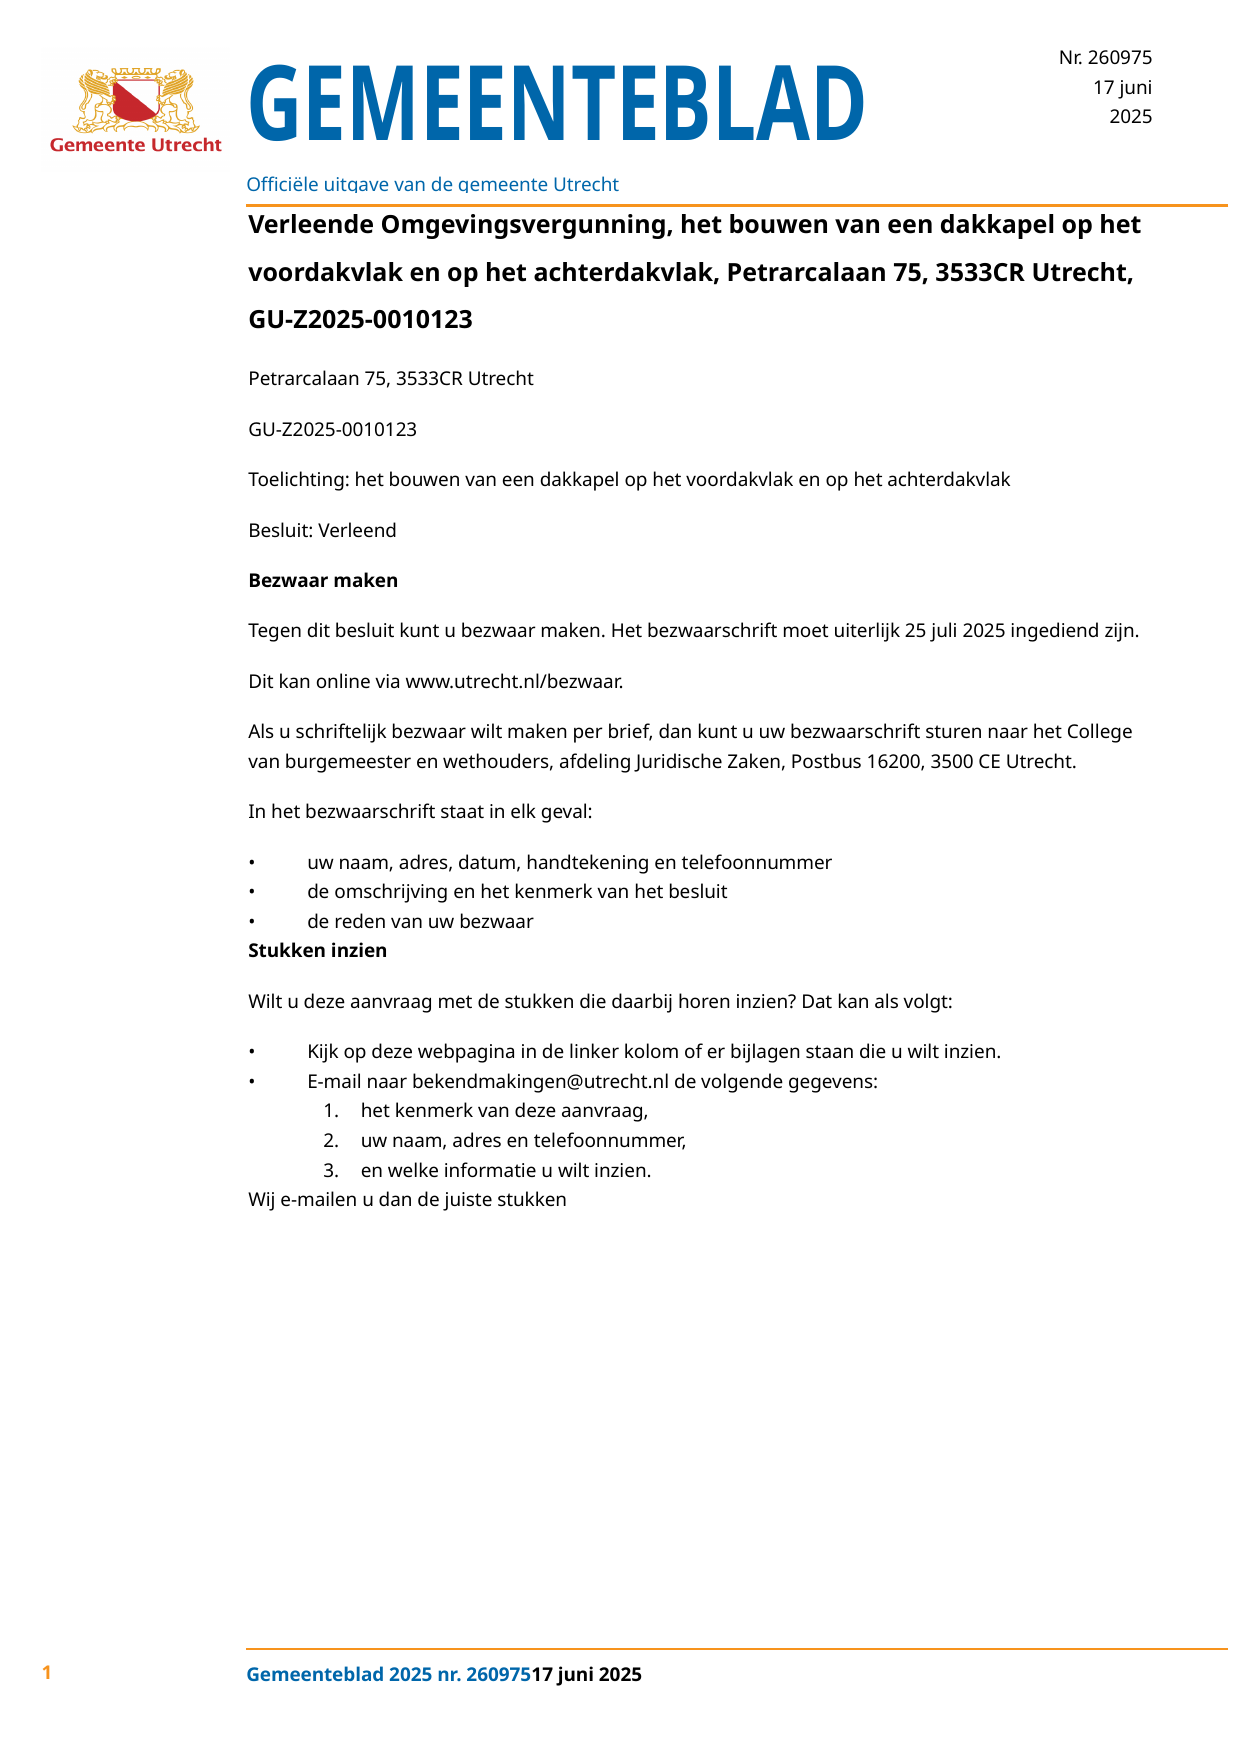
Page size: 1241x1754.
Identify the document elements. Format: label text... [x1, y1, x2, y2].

text GU-Z2025-0010123 [248, 416, 1152, 442]
list de omschrijving en het kenmerk van het besluit [248, 878, 1152, 904]
text Als u schriftelijk bezwaar wilt maken per brief, dan kunt u uw bezwaarschrift sturen naar het College van burgemeester en wethouders, afdeling Juridische Zaken, Postbus 16200, 3500 CE Utrecht. [248, 718, 1152, 774]
text Wilt u deze aanvraag met de stukken die daarbij horen inzien? Dat kan als volgt: [248, 988, 1152, 1014]
text Tegen dit besluit kunt u bezwaar maken. Het bezwaarschrift moet uiterlijk 25 juli 2025 ingediend zijn. [248, 618, 1152, 643]
list de reden van uw bezwaar [248, 908, 1152, 934]
text Bezwaar maken [248, 567, 1152, 593]
text Stukken inzien [248, 938, 1152, 963]
list uw naam, adres, datum, handtekening en telefoonnummer [248, 849, 1152, 874]
text Toelichting: het bouwen van een dakkapel op het voordakvlak en op het achterdakvlak [248, 466, 1152, 492]
list en welke informatie u wilt inzien. [323, 1157, 1152, 1182]
list uw naam, adres en telefoonnummer, [323, 1127, 1152, 1153]
list E-mail naar bekendmakingen@utrecht.nl de volgende gegevens: [248, 1068, 1152, 1094]
text Petrarcalaan 75, 3533CR Utrecht [248, 366, 1152, 391]
text In het bezwaarschrift staat in elk geval: [248, 798, 1152, 824]
list het kenmerk van deze aanvraag, [323, 1098, 1152, 1123]
text Besluit: Verleend [248, 517, 1152, 542]
text Wij e-mailen u dan de juiste stukken [248, 1186, 1152, 1212]
list Kijk op deze webpagina in de linker kolom of er bijlagen staan die u wilt inzien. [248, 1038, 1152, 1064]
text Dit kan online via www.utrecht.nl/bezwaar. [248, 668, 1152, 694]
text Verleende Omgevingsvergunning, het bouwen van een dakkapel op het voordakvlak en op het achterdakvlak, Petrarcalaan 75, 3533CR Utrecht, GU-Z2025-0010123 [248, 207, 1152, 336]
picture [41, 47, 231, 172]
